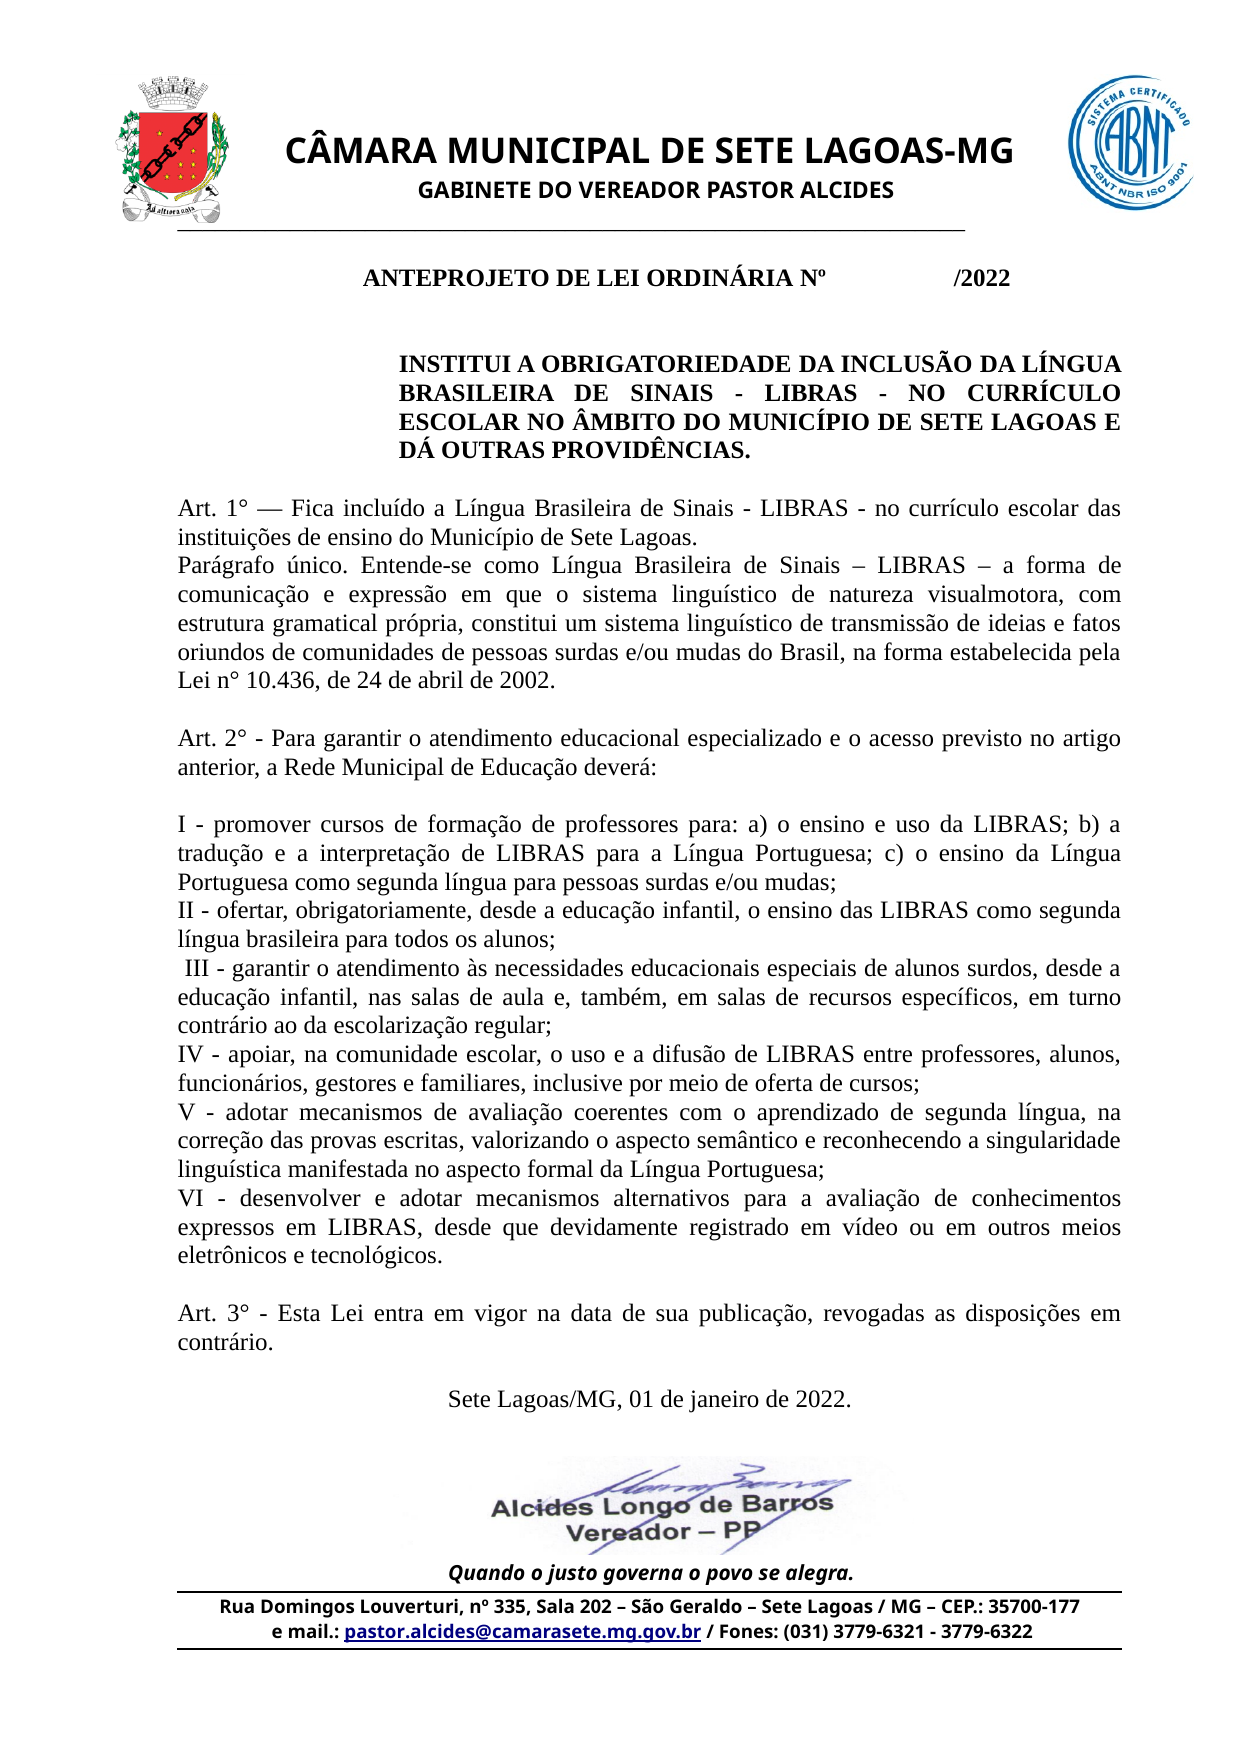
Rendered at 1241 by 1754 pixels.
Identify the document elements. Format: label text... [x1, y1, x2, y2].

text Art. 1° — Fica incluído a Língua Brasileira de Sinais - LIBRAS - no currículo escolar das instituições de ensino do Município de Sete Lagoas. [177, 493, 1122, 551]
text II - ofertar, obrigatoriamente, desde a educação infantil, o ensino das LIBRAS como segunda língua brasileira para todos os alunos; [177, 896, 1122, 953]
text V - adotar mecanismos de avaliação coerentes com o aprendizado de segunda língua, na correção das provas escritas, valorizando o aspecto semântico e reconhecendo a singularidade linguística manifestada no aspecto formal da Língua Portuguesa; [177, 1097, 1122, 1183]
text Art. 3° - Esta Lei entra em vigor na data de sua publicação, revogadas as disposições em contrário. [177, 1298, 1122, 1356]
text III - garantir o atendimento às necessidades educacionais especiais de alunos surdos, desde a educação infantil, nas salas de aula e, também, em salas de recursos específicos, em turno contrário ao da escolarização regular; [177, 953, 1122, 1039]
text I - promover cursos de formação de professores para: a) o ensino e uso da LIBRAS; b) a tradução e a interpretação de LIBRAS para a Língua Portuguesa; c) o ensino da Língua Portuguesa como segunda língua para pessoas surdas e/ou mudas; [177, 809, 1122, 896]
text Art. 2° - Para garantir o atendimento educacional especializado e o acesso previsto no artigo anterior, a Rede Municipal de Educação deverá: [177, 723, 1122, 781]
text Parágrafo único. Entende-se como Língua Brasileira de Sinais – LIBRAS – a forma de comunicação e expressão em que o sistema linguístico de natureza visualmotora, com estrutura gramatical própria, constitui um sistema linguístico de transmissão de ideias e fatos oriundos de comunidades de pessoas surdas e/ou mudas do Brasil, na forma estabelecida pela Lei n° 10.436, de 24 de abril de 2002. [177, 551, 1122, 694]
text IV - apoiar, na comunidade escolar, o uso e a difusão de LIBRAS entre professores, alunos, funcionários, gestores e familiares, inclusive por meio de oferta de cursos; [177, 1039, 1122, 1097]
text Sete Lagoas/MG, 01 de janeiro de 2022. [177, 1384, 1122, 1413]
text VI - desenvolver e adotar mecanismos alternativos para a avaliação de conhecimentos expressos em LIBRAS, desde que devidamente registrado em vídeo ou em outros meios eletrônicos e tecnológicos. [177, 1183, 1122, 1269]
text ANTEPROJETO DE LEI ORDINÁRIA Nº /2022 [177, 263, 1122, 292]
text INSTITUI A OBRIGATORIEDADE DA INCLUSÃO DA LÍNGUA BRASILEIRA DE SINAIS - LIBRAS - NO CURRÍCULO ESCOLAR NO ÂMBITO DO MUNICÍPIO DE SETE LAGOAS E DÁ OUTRAS PROVIDÊNCIAS. [399, 349, 1122, 464]
